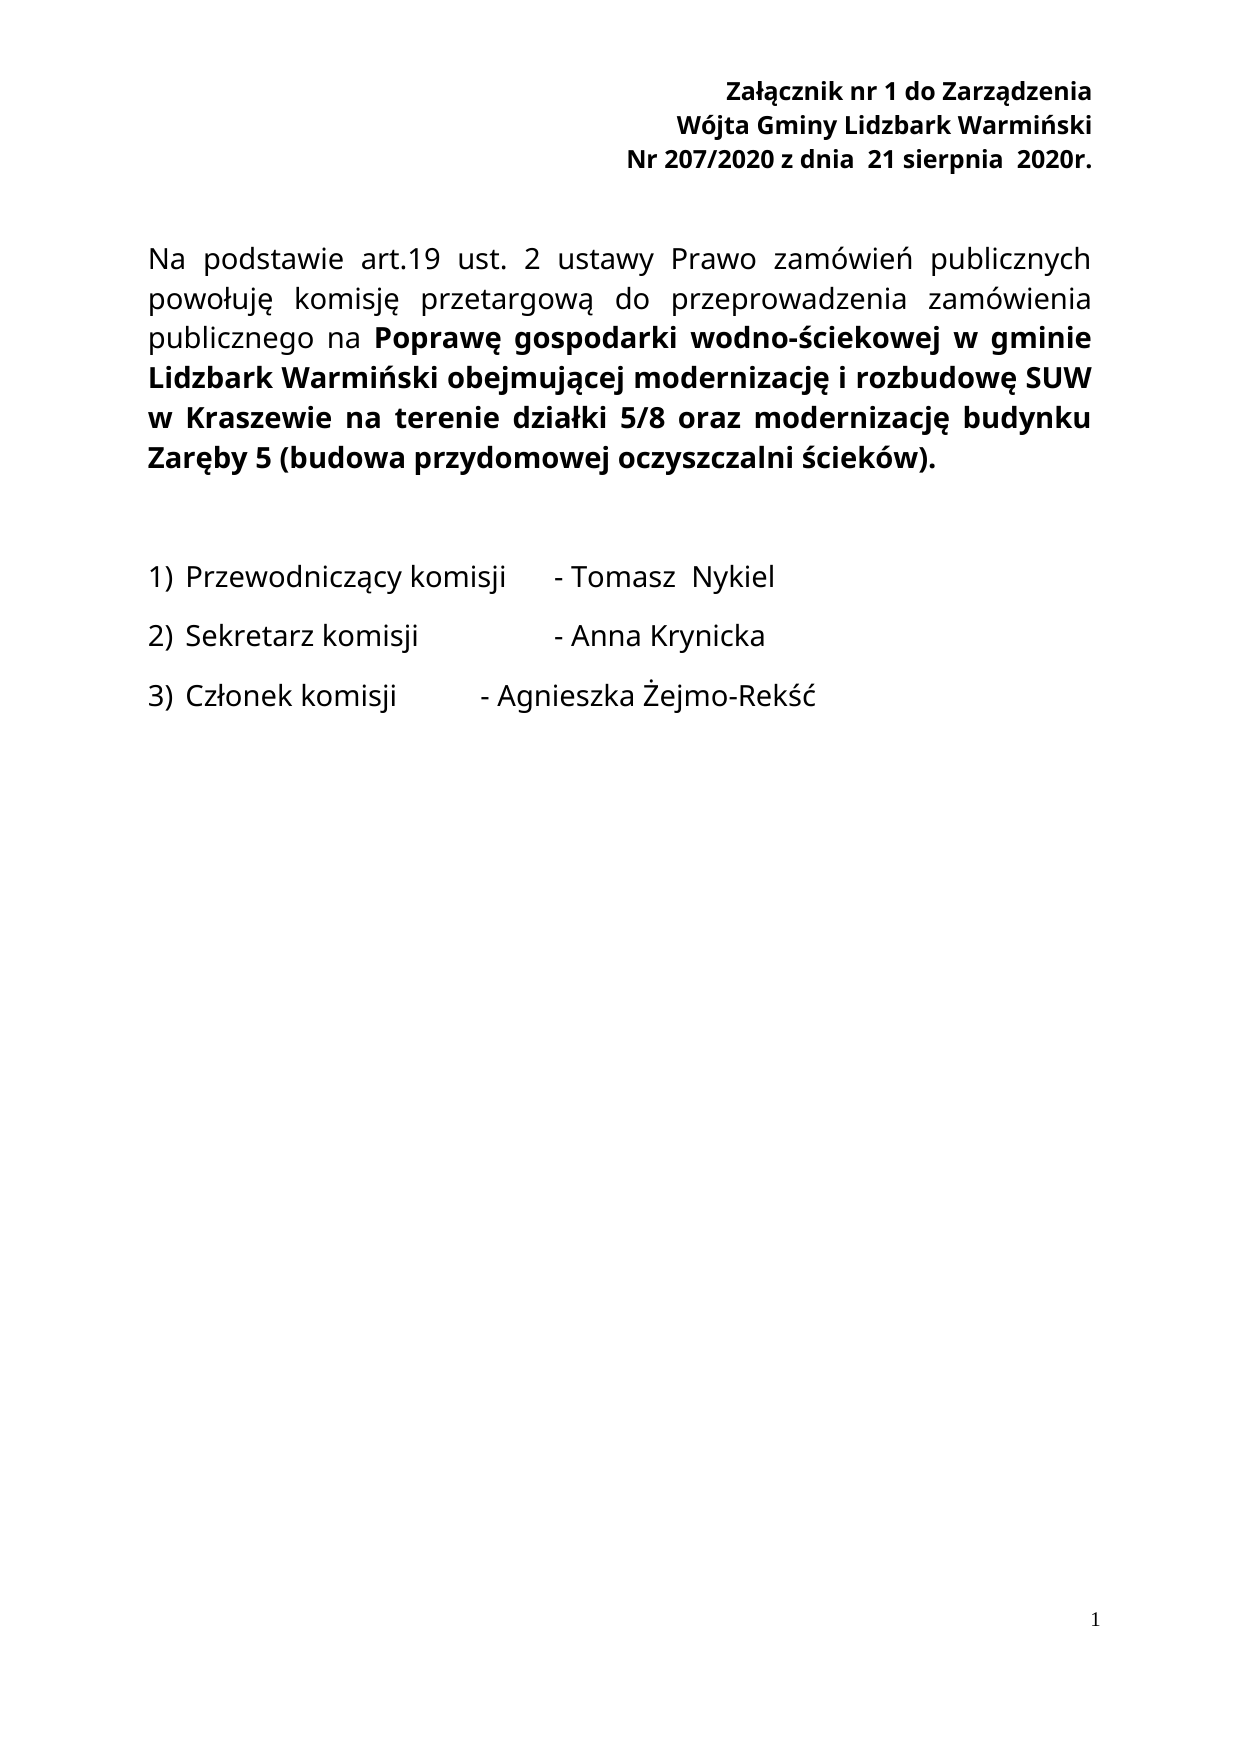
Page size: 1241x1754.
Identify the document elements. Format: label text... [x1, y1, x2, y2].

subtitle Załącznik nr 1 do Zarządzenia [148, 74, 1093, 108]
list Członek komisji - Agnieszka Żejmo-Rekść [148, 675, 1093, 714]
list Przewodniczący komisji - Tomasz Nykiel [148, 556, 1093, 596]
subtitle Wójta Gminy Lidzbark Warmiński [148, 108, 1093, 142]
list Sekretarz komisji - Anna Krynicka [148, 615, 1093, 655]
text Na podstawie art.19 ust. 2 ustawy Prawo zamówień publicznych powołuję komisję przetargową do przeprowadzenia zamówienia publicznego na Poprawę gospodarki wodno-ściekowej w gminie Lidzbark Warmiński obejmującej modernizację i rozbudowę SUW w Kraszewie na terenie działki 5/8 oraz modernizację budynku Zaręby 5 (budowa przydomowej oczyszczalni ścieków). [148, 238, 1093, 477]
text Nr 207/2020 z dnia 21 sierpnia 2020r. [148, 142, 1093, 176]
